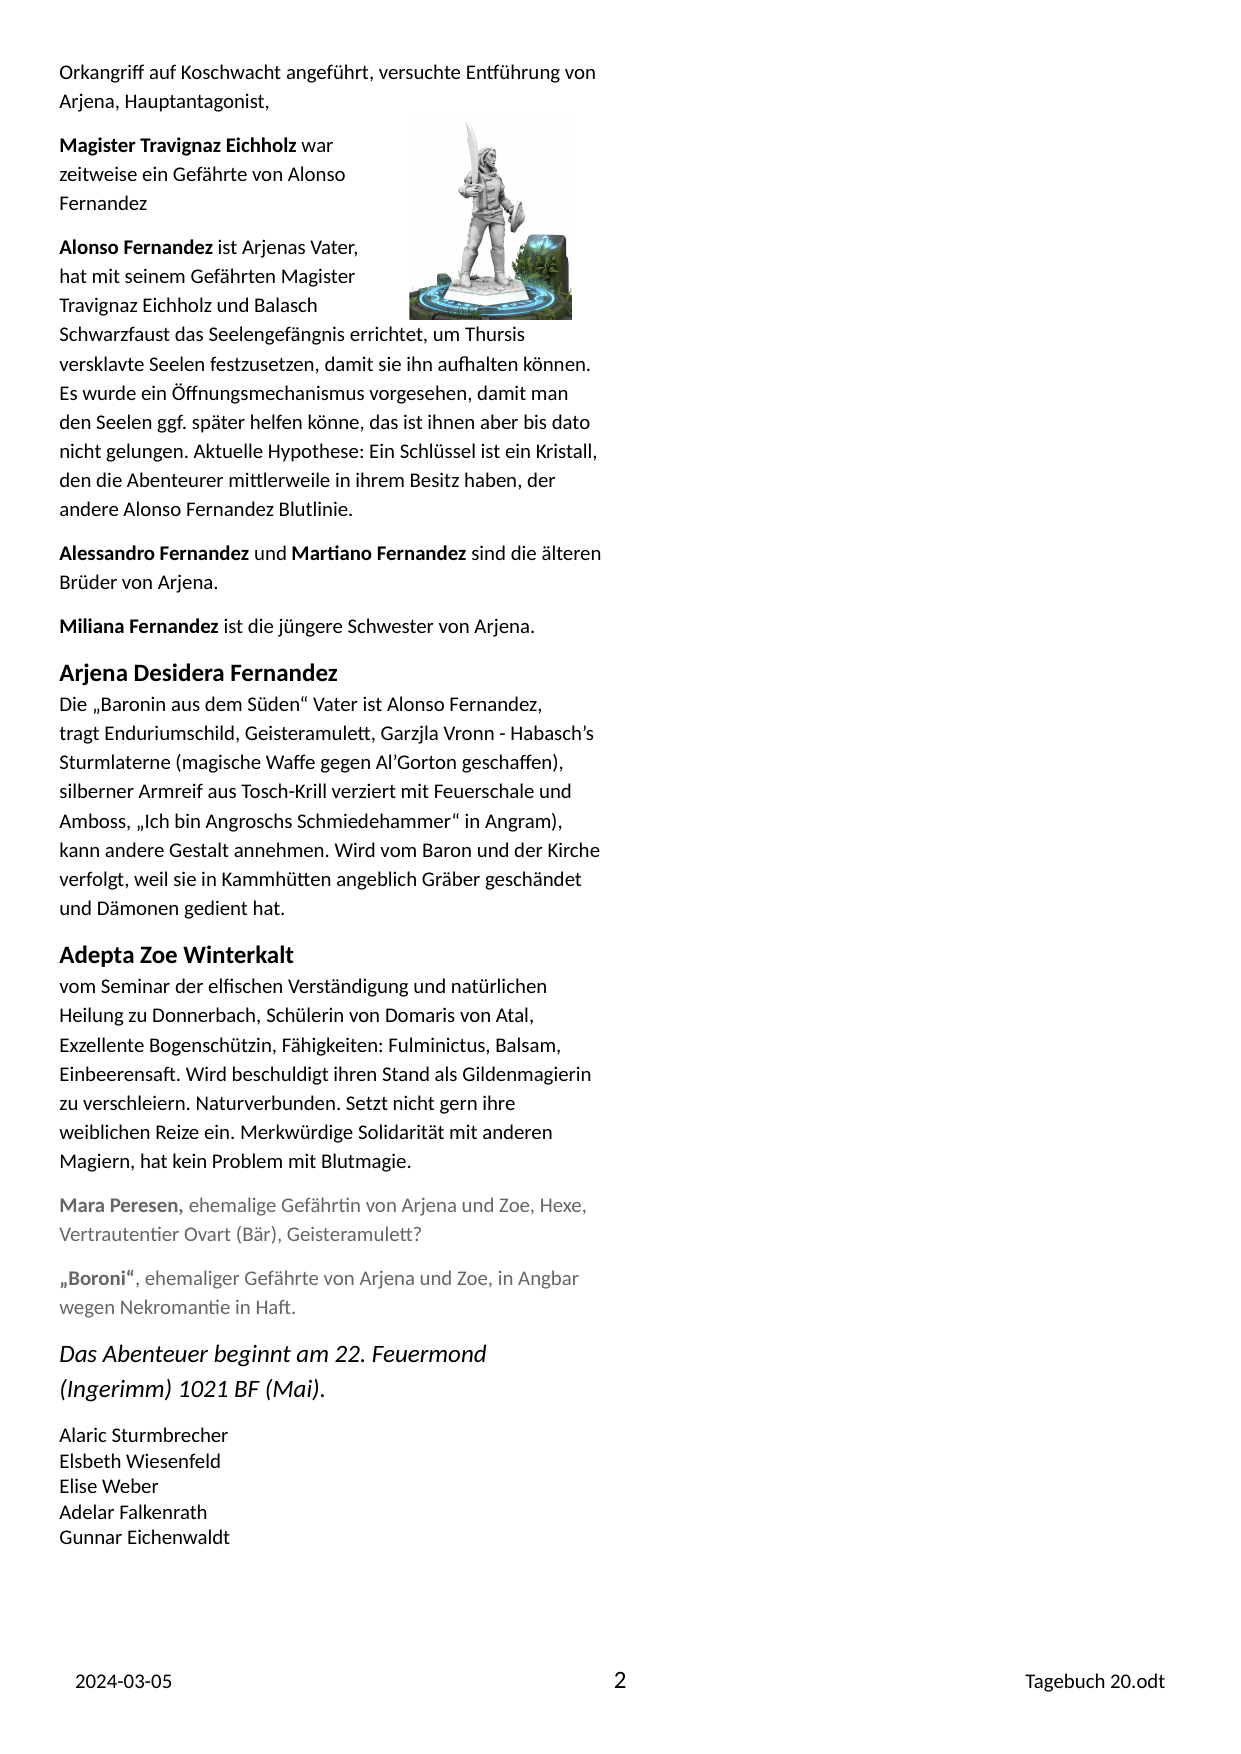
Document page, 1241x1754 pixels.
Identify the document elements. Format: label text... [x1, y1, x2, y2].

text Magister Travignaz Eichholz war zeitweise ein Gefährte von Alonso Fernandez [59, 132, 409, 216]
text Arjena Desidera Fernandez Die „Baronin aus dem Süden“ Vater ist Alonso Fernandez, tragt Enduriumschild, Geisteramulett, Garzjla Vronn - Habasch’s Sturmlaterne (magische Waffe gegen Al’Gorton geschaffen), silberner Armreif aus Tosch-Krill verziert mit Feuerschale und Amboss, „Ich bin Angroschs Schmiedehammer“ in Angram), kann andere Gestalt annehmen. Wird vom Baron und der Kirche verfolgt, weil sie in Kammhütten angeblich Gräber geschändet und Dämonen gedient hat. [59, 657, 605, 921]
text Alessandro Fernandez und Martiano Fernandez sind die älteren Brüder von Arjena. [59, 540, 605, 595]
text [572, 132, 605, 216]
text Elsbeth Wiesenfeld [59, 1448, 605, 1473]
text Elise Weber [59, 1473, 605, 1499]
text Adelar Falkenrath [59, 1499, 605, 1524]
text Alonso Fernandez ist Arjenas Vater, hat mit seinem Gefährten Magister Travignaz Eichholz und Balasch Schwarzfaust das Seelengefängnis errichtet, um Thursis versklavte Seelen festzusetzen, damit sie ihn aufhalten können. Es wurde ein Öffnungsmechanismus vorgesehen, damit man den Seelen ggf. später helfen könne, das ist ihnen aber bis dato nicht gelungen. Aktuelle Hypothese: Ein Schlüssel ist ein Kristall, den die Abenteurer mittlerweile in ihrem Besitz haben, der andere Alonso Fernandez Blutlinie. [59, 234, 605, 522]
text Adepta Zoe Winterkalt vom Seminar der elfischen Verständigung und natürlichen Heilung zu Donnerbach, Schülerin von Domaris von Atal, Exzellente Bogenschützin, Fähigkeiten: Fulminictus, Balsam, Einbeerensaft. Wird beschuldigt ihren Stand als Gildenmagierin zu verschleiern. Naturverbunden. Setzt nicht gern ihre weiblichen Reize ein. Merkwürdige Solidarität mit anderen Magiern, hat kein Problem mit Blutmagie. [59, 939, 605, 1174]
text Das Abenteuer beginnt am 22. Feuermond (Ingerimm) 1021 BF (Mai). [59, 1338, 605, 1403]
picture [409, 111, 572, 320]
text Alaric Sturmbrecher [59, 1423, 605, 1448]
text Orkangriff auf Koschwacht angeführt, versuchte Entführung von Arjena, Hauptantagonist, [59, 59, 605, 114]
text „Boroni“, ehemaliger Gefährte von Arjena und Zoe, in Angbar wegen Nekromantie in Haft. [59, 1265, 605, 1320]
text Mara Peresen, ehemalige Gefährtin von Arjena und Zoe, Hexe, Vertrautentier Ovart (Bär), Geisteramulett? [59, 1192, 605, 1247]
text Miliana Fernandez ist die jüngere Schwester von Arjena. [59, 613, 605, 639]
text Gunnar Eichenwaldt [59, 1524, 605, 1550]
